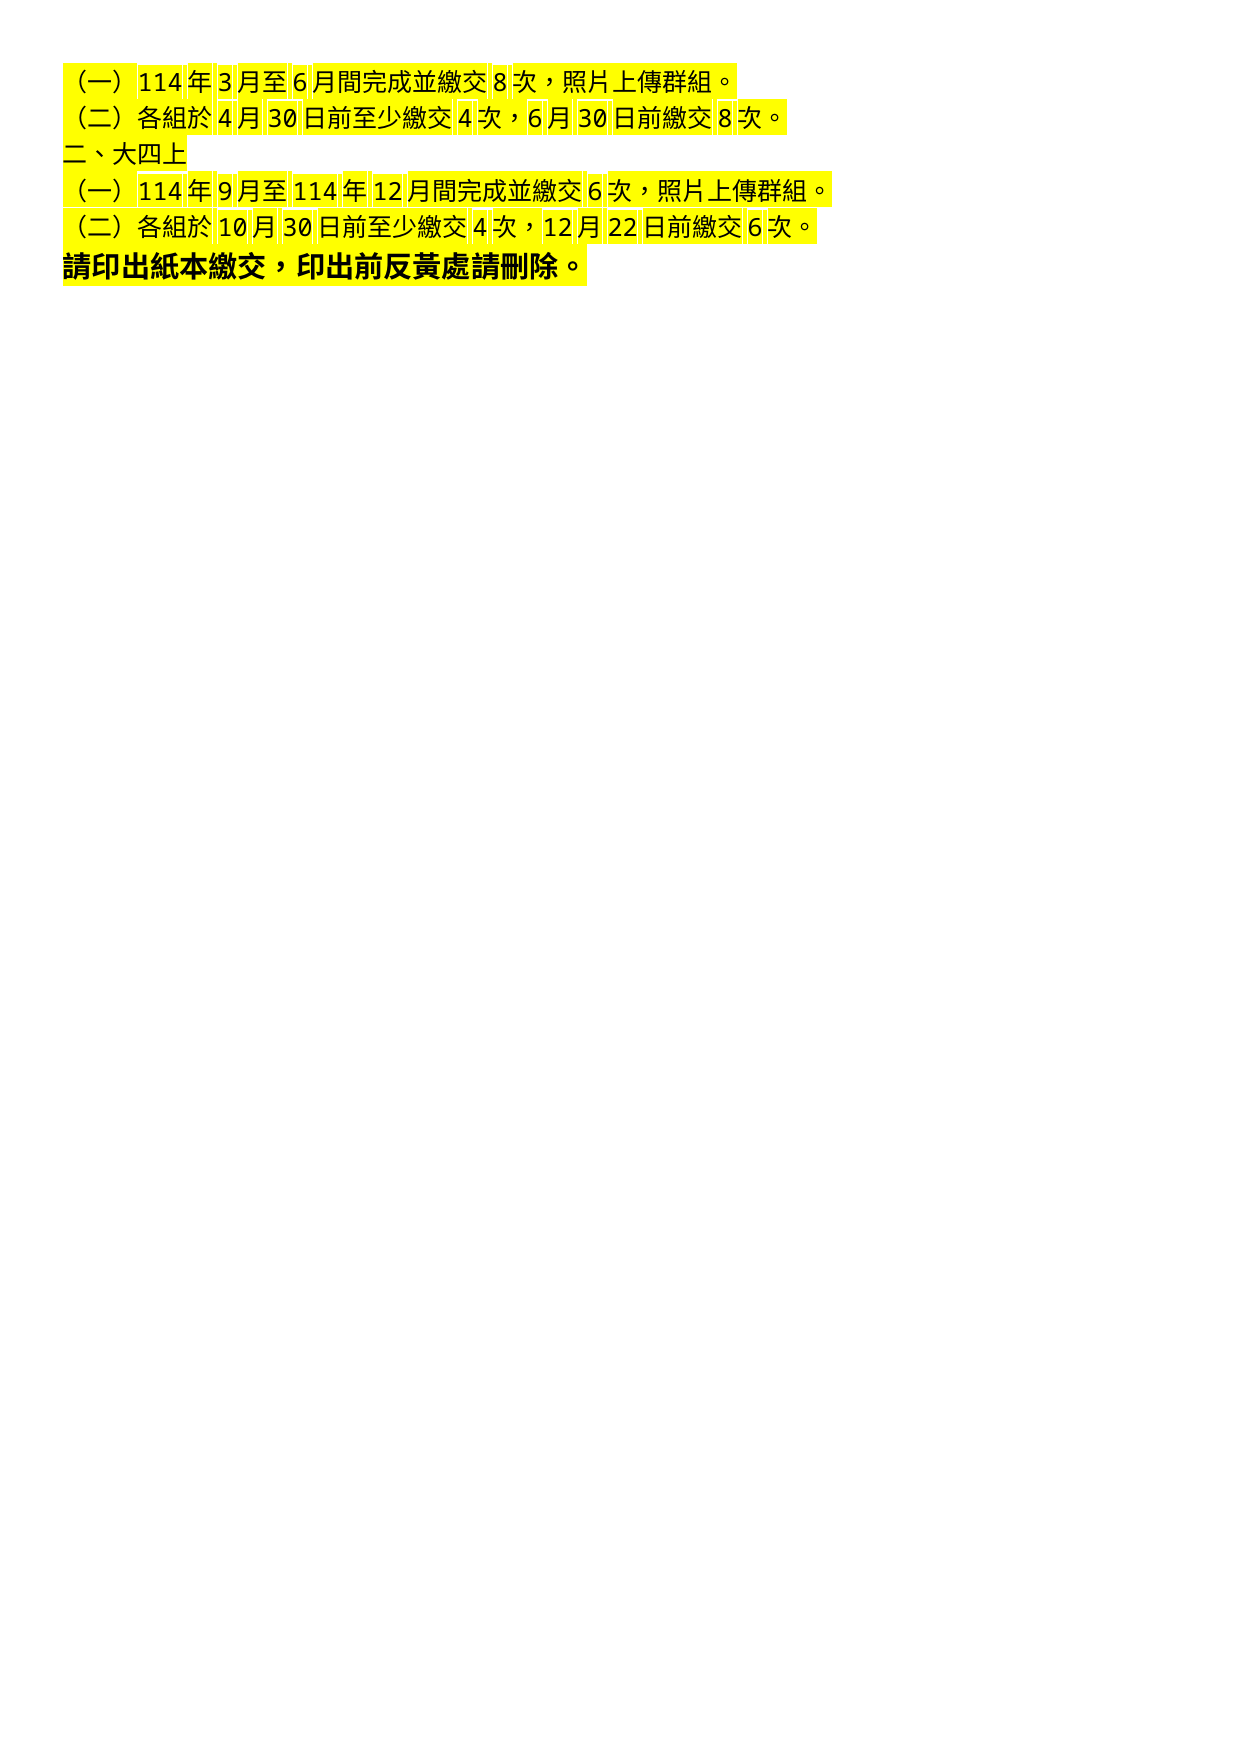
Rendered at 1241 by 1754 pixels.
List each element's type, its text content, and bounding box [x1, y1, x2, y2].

text （二）各組於10月30日前至少繳交4次，12月22日前繳交6次。 [62, 207, 1178, 244]
text 二、大四上 [62, 135, 1178, 171]
text （二）各組於4月30日前至少繳交4次，6月30日前繳交8次。 [62, 99, 1178, 135]
text （一）114年3月至6月間完成並繳交8次，照片上傳群組。 [62, 62, 1178, 99]
text 請印出紙本繳交，印出前反黃處請刪除。 [62, 244, 1178, 286]
text （一）114年9月至114年12月間完成並繳交6次，照片上傳群組。 [62, 171, 1178, 207]
